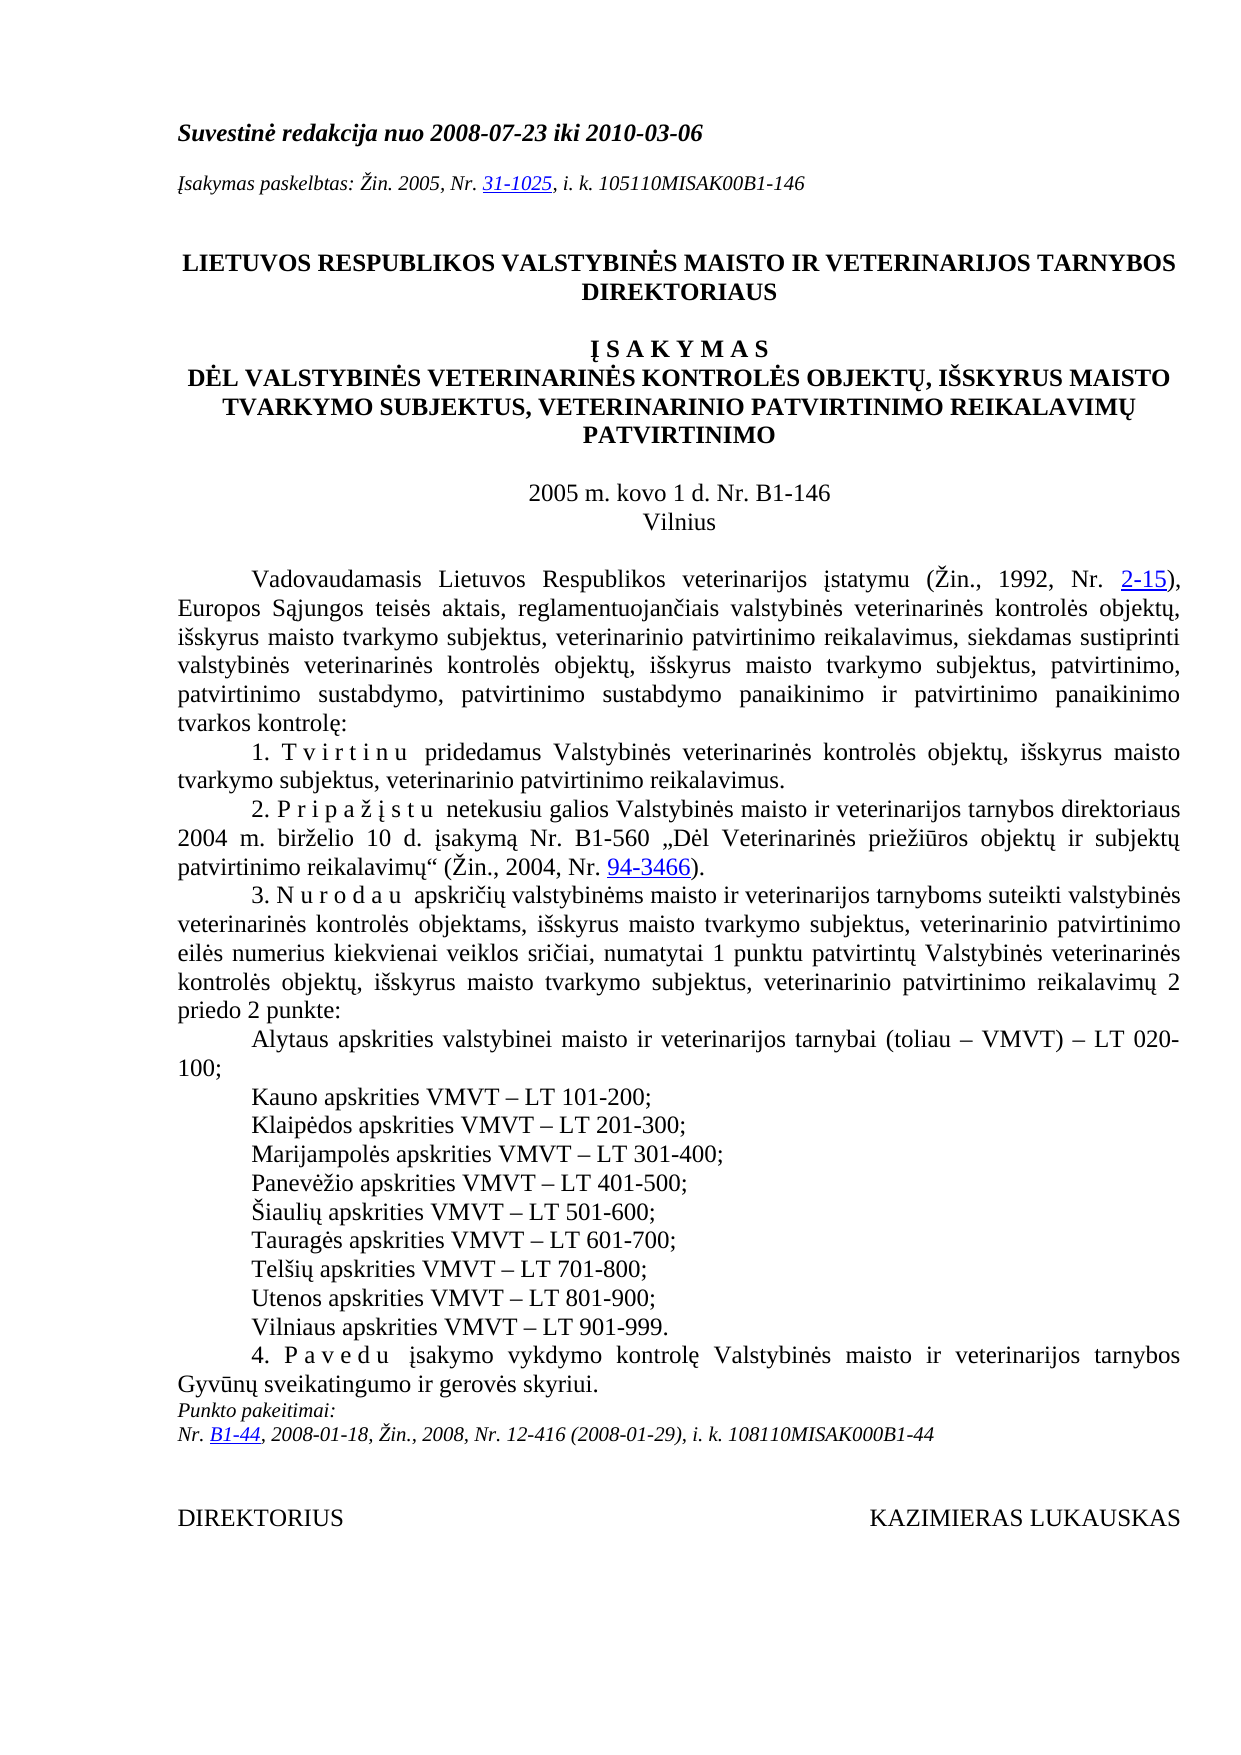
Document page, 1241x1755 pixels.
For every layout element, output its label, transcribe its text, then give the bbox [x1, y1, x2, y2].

text 4. Pavedu įsakymo vykdymo kontrolę Valstybinės maisto ir veterinarijos tarnybos Gyvūnų sveikatingumo ir gerovės skyriui. [177, 1340, 1181, 1398]
text Nr. B1-44, 2008-01-18, Žin., 2008, Nr. 12-416 (2008-01-29), i. k. 108110MISAK000B1-44 [177, 1422, 1181, 1446]
text Punkto pakeitimai: [177, 1398, 1181, 1422]
text Vilnius [177, 507, 1181, 535]
text 1. Tvirtinu pridedamus Valstybinės veterinarinės kontrolės objektų, išskyrus maisto tvarkymo subjektus, veterinarinio patvirtinimo reikalavimus. [177, 737, 1181, 794]
text Alytaus apskrities valstybinei maisto ir veterinarijos tarnybai (toliau – VMVT) – LT 020-100; [177, 1024, 1181, 1082]
text 2. Pripažįstu netekusiu galios Valstybinės maisto ir veterinarijos tarnybos direktoriaus 2004 m. birželio 10 d. įsakymą Nr. B1-560 „Dėl Veterinarinės priežiūros objektų ir subjektų patvirtinimo reikalavimų“ (Žin., 2004, Nr. 94-3466). [177, 794, 1181, 880]
text Telšių apskrities VMVT – LT 701-800; [177, 1254, 1181, 1283]
text Vilniaus apskrities VMVT – LT 901-999. [177, 1312, 1181, 1340]
text Utenos apskrities VMVT – LT 801-900; [177, 1283, 1181, 1312]
text LIETUVOS RESPUBLIKOS VALSTYBINĖS MAISTO IR VETERINARIJOS TARNYBOS DIREKTORIAUS [177, 248, 1181, 305]
text Šiaulių apskrities VMVT – LT 501-600; [177, 1197, 1181, 1225]
text DIREKTORIUS KAZIMIERAS LUKAUSKAS [177, 1503, 1181, 1532]
text Tauragės apskrities VMVT – LT 601-700; [177, 1225, 1181, 1254]
text 2005 m. kovo 1 d. Nr. B1-146 [177, 478, 1181, 507]
text Į S A K Y M A S [177, 334, 1181, 363]
text Suvestinė redakcija nuo 2008-07-23 iki 2010-03-06 [177, 118, 1181, 147]
text Įsakymas paskelbtas: Žin. 2005, Nr. 31-1025, i. k. 105110MISAK00B1-146 [177, 171, 1181, 195]
text Panevėžio apskrities VMVT – LT 401-500; [177, 1168, 1181, 1197]
text Klaipėdos apskrities VMVT – LT 201-300; [177, 1110, 1181, 1139]
text 3. Nurodau apskričių valstybinėms maisto ir veterinarijos tarnyboms suteikti valstybinės veterinarinės kontrolės objektams, išskyrus maisto tvarkymo subjektus, veterinarinio patvirtinimo eilės numerius kiekvienai veiklos sričiai, numatytai 1 punktu patvirtintų Valstybinės veterinarinės kontrolės objektų, išskyrus maisto tvarkymo subjektus, veterinarinio patvirtinimo reikalavimų 2 priedo 2 punkte: [177, 880, 1181, 1024]
text Vadovaudamasis Lietuvos Respublikos veterinarijos įstatymu (Žin., 1992, Nr. 2-15), Europos Sąjungos teisės aktais, reglamentuojančiais valstybinės veterinarinės kontrolės objektų, išskyrus maisto tvarkymo subjektus, veterinarinio patvirtinimo reikalavimus, siekdamas sustiprinti valstybinės veterinarinės kontrolės objektų, išskyrus maisto tvarkymo subjektus, patvirtinimo, patvirtinimo sustabdymo, patvirtinimo sustabdymo panaikinimo ir patvirtinimo panaikinimo tvarkos kontrolę: [177, 564, 1181, 737]
text Marijampolės apskrities VMVT – LT 301-400; [177, 1139, 1181, 1168]
text DĖL VALSTYBINĖS VETERINARINĖS KONTROLĖS OBJEKTŲ, IŠSKYRUS MAISTO TVARKYMO SUBJEKTUS, VETERINARINIO PATVIRTINIMO REIKALAVIMŲ PATVIRTINIMO [177, 363, 1181, 449]
text Kauno apskrities VMVT – LT 101-200; [177, 1082, 1181, 1110]
